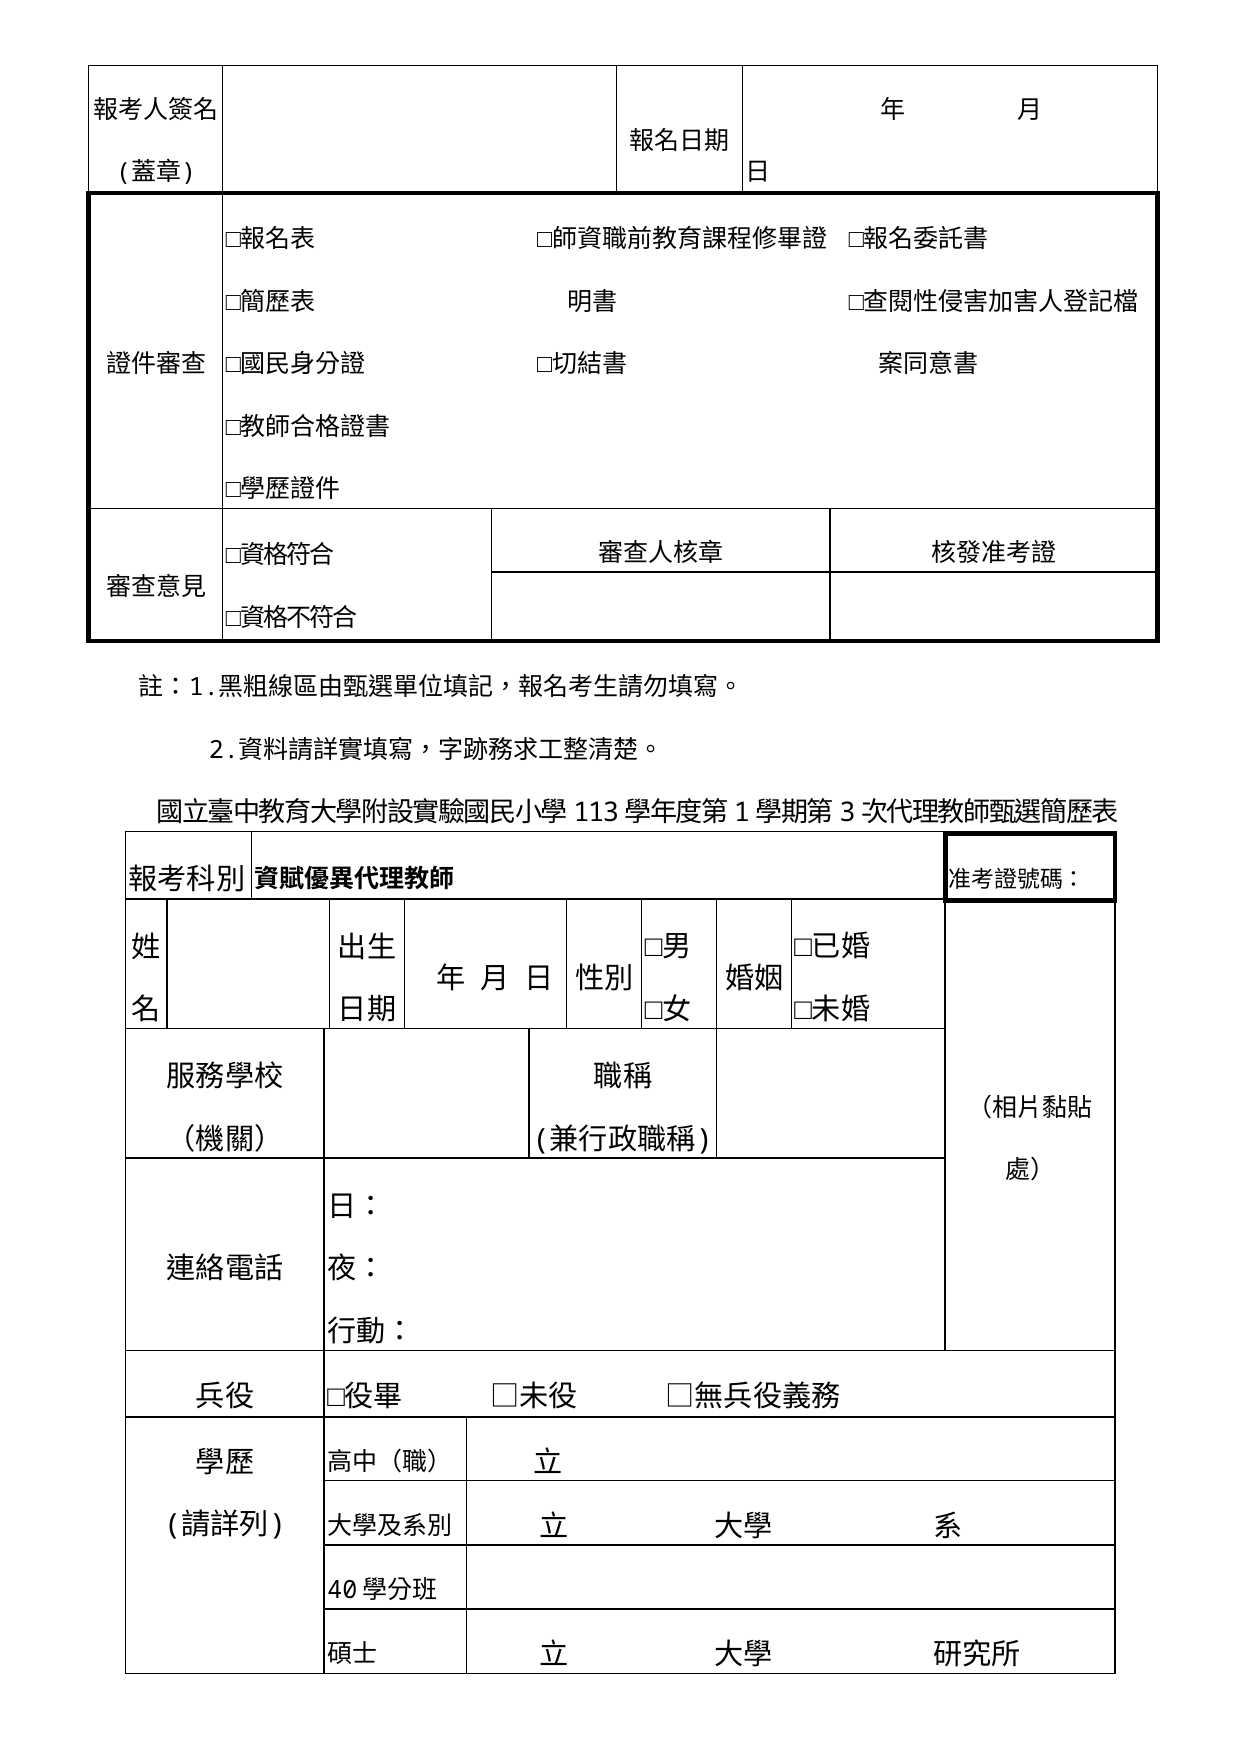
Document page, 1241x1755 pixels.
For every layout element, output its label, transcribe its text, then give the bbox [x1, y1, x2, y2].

table_cell 姓 名 [126, 900, 166, 1028]
text 註：1.黑粗線區由甄選單位填記，報名考生請勿填寫。 [89, 643, 1152, 706]
text 2.資料請詳實填寫，字跡務求工整清楚。 [89, 706, 1152, 768]
table_cell 兵役 [126, 1351, 323, 1416]
table_cell 學歷 (請詳列) [126, 1418, 323, 1672]
table_header 報考科別 [126, 832, 251, 898]
table_cell 年 月 日 [405, 900, 566, 1028]
table_cell [492, 573, 829, 638]
table_cell [717, 1029, 944, 1157]
table_cell （相片黏貼處） [946, 903, 1114, 1349]
table_cell 報考人簽名(蓋章) [89, 66, 222, 191]
table_cell 立 [467, 1418, 1114, 1480]
table_cell □報名表 □簡歷表 □國民身分證 □教師合格證書 □學歷證件 [223, 195, 534, 508]
table_cell 性別 [567, 900, 641, 1028]
table_cell 出生日期 [330, 900, 404, 1028]
table_cell [168, 900, 329, 1028]
table_cell 年 月 日 [743, 66, 1157, 191]
table_cell [831, 573, 1155, 638]
table_cell □資格符合 □資格不符合 [223, 509, 491, 638]
table_cell 連絡電話 [126, 1159, 323, 1349]
text 國立臺中教育大學附設實驗國民小學113學年度第1學期第3次代理教師甄選簡歷表 [64, 768, 1152, 831]
table_cell □師資職前教育課程修畢證 明書 □切結書 [534, 195, 846, 508]
table_cell [325, 1029, 528, 1157]
table_cell 立 大學 系 [467, 1481, 1114, 1544]
table_cell 碩士 [325, 1610, 466, 1672]
table_cell □役畢 □未役 □無兵役義務 [325, 1351, 1114, 1416]
table_cell □已婚 □未婚 [792, 900, 944, 1028]
table_cell 高中（職） [325, 1418, 466, 1480]
table_cell 40學分班 [325, 1546, 466, 1608]
table_cell 職稱 (兼行政職稱) [530, 1029, 716, 1157]
table_cell □報名委託書 □查閱性侵害加害人登記檔 案同意書 [846, 195, 1155, 508]
table_header 准考證號碼： [948, 836, 1113, 898]
table_cell 核發准考證 [831, 509, 1155, 571]
table_cell □男 □女 [642, 900, 716, 1028]
table_cell 立 大學 研究所 [467, 1610, 1114, 1672]
table_cell 審查人核章 [492, 509, 829, 571]
table_cell 證件審查 [91, 195, 222, 508]
table_cell 審查意見 [91, 509, 222, 638]
table_header 資賦優異代理教師 [252, 832, 943, 898]
table_cell [223, 66, 616, 191]
table_cell 服務學校 （機關） [126, 1029, 323, 1157]
table_cell 大學及系別 [325, 1481, 466, 1544]
table_cell [467, 1546, 1114, 1608]
table_cell 日： 夜： 行動： [325, 1159, 944, 1349]
table_cell 婚姻 [717, 900, 791, 1028]
table_cell 報名日期 [617, 66, 742, 191]
